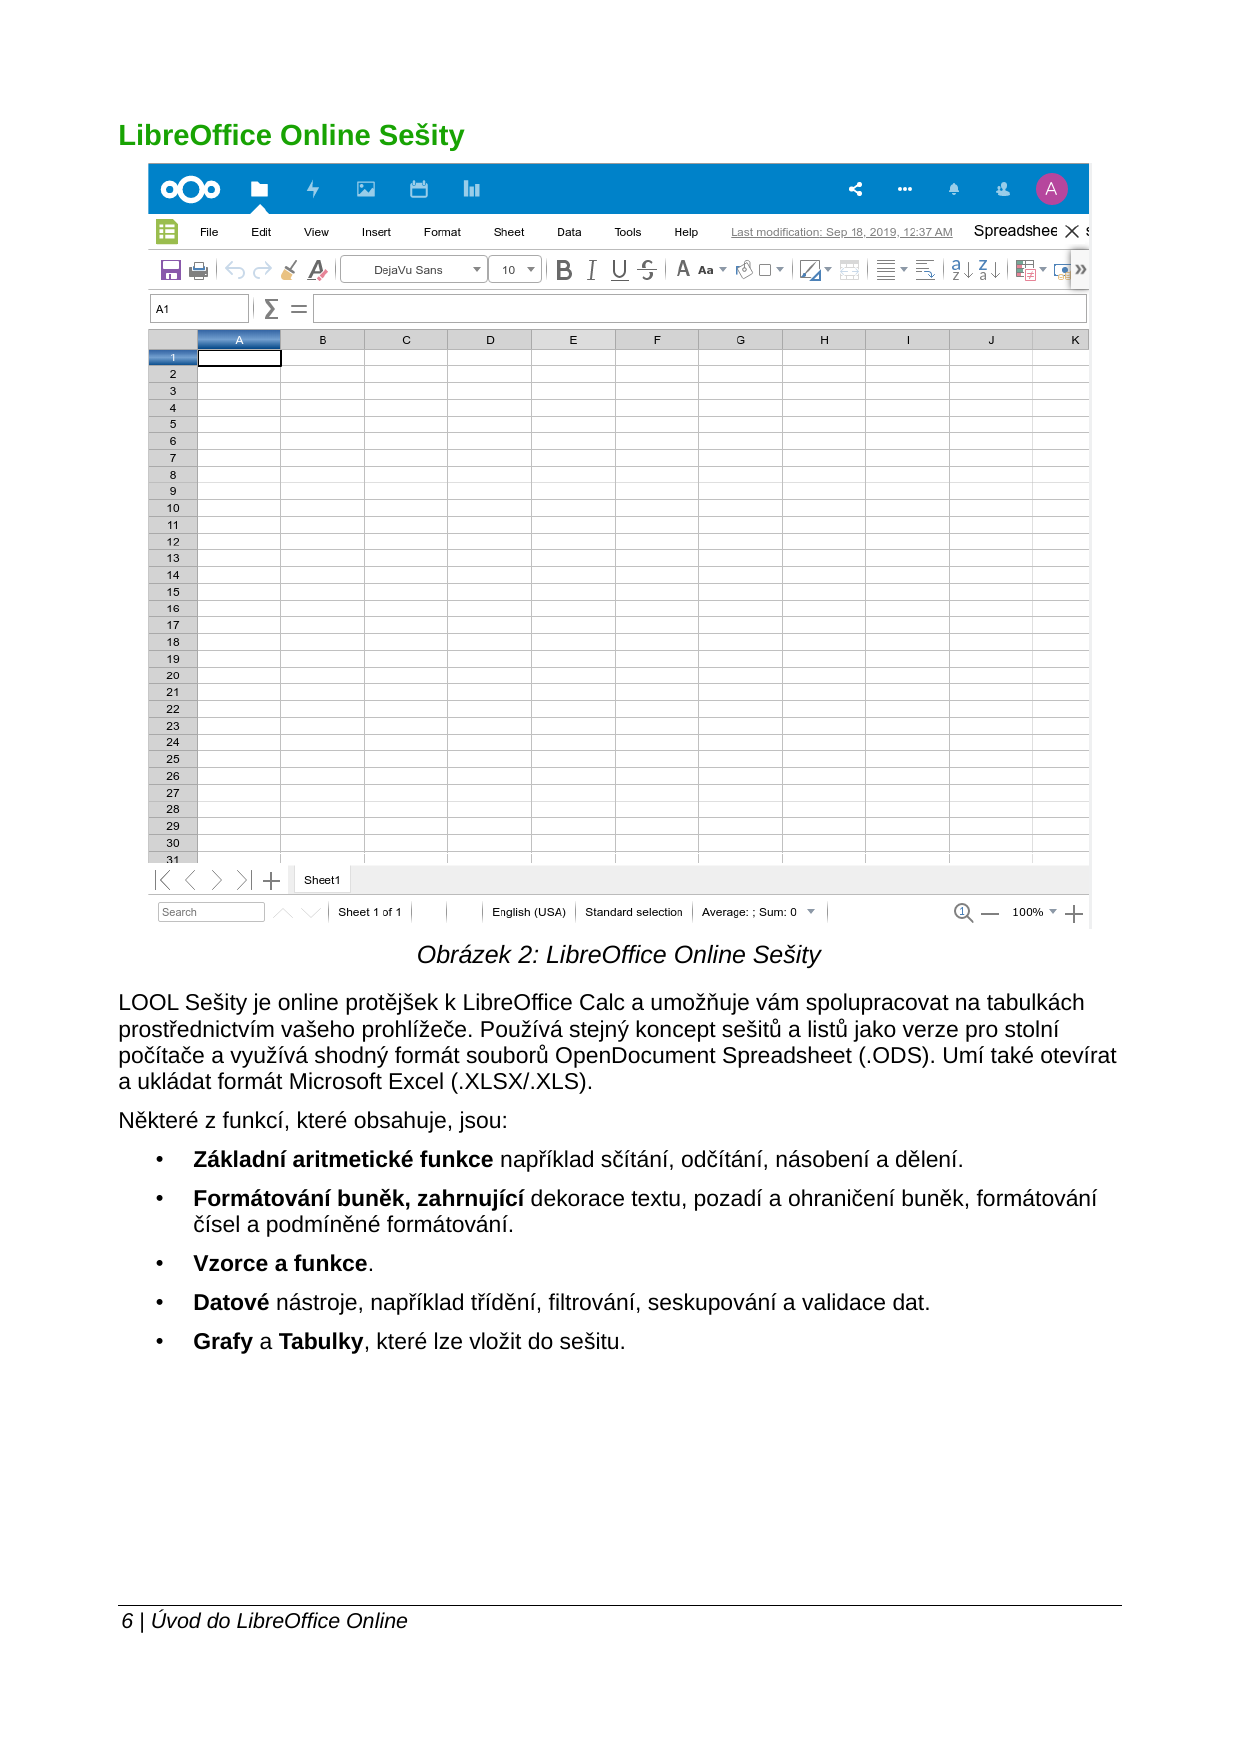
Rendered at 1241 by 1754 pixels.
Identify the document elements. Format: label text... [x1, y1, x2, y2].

list Základní aritmetické funkce například sčítání, odčítání, násobení a dělení. [156, 1146, 1122, 1172]
text LOOL Sešity je online protějšek k LibreOffice Calc a umožňuje vám spolupracovat na tabulkách prostřednictvím vašeho prohlížeče. Používá stejný koncept sešitů a listů jako verze pro stolní počítače a využívá shodný formát souborů OpenDocument Spreadsheet (.ODS). Umí také otevírat a ukládat formát Microsoft Excel (.XLSX/.XLS). [118, 989, 1122, 1095]
list Grafy a Tabulky, které lze vložit do sešitu. [156, 1328, 1122, 1354]
picture [148, 163, 1092, 929]
list Formátování buněk, zahrnující dekorace textu, pozadí a ohraničení buněk, formátování čísel a podmíněné formátování. [156, 1185, 1122, 1238]
list Vzorce a funkce. [156, 1250, 1122, 1276]
subtitle LibreOffice Online Sešity [118, 118, 1122, 152]
text Obrázek 2: LibreOffice Online Sešity [118, 940, 1122, 969]
text Některé z funkcí, které obsahuje, jsou: [118, 1107, 1122, 1133]
list Datové nástroje, například třídění, filtrování, seskupování a validace dat. [156, 1289, 1122, 1315]
